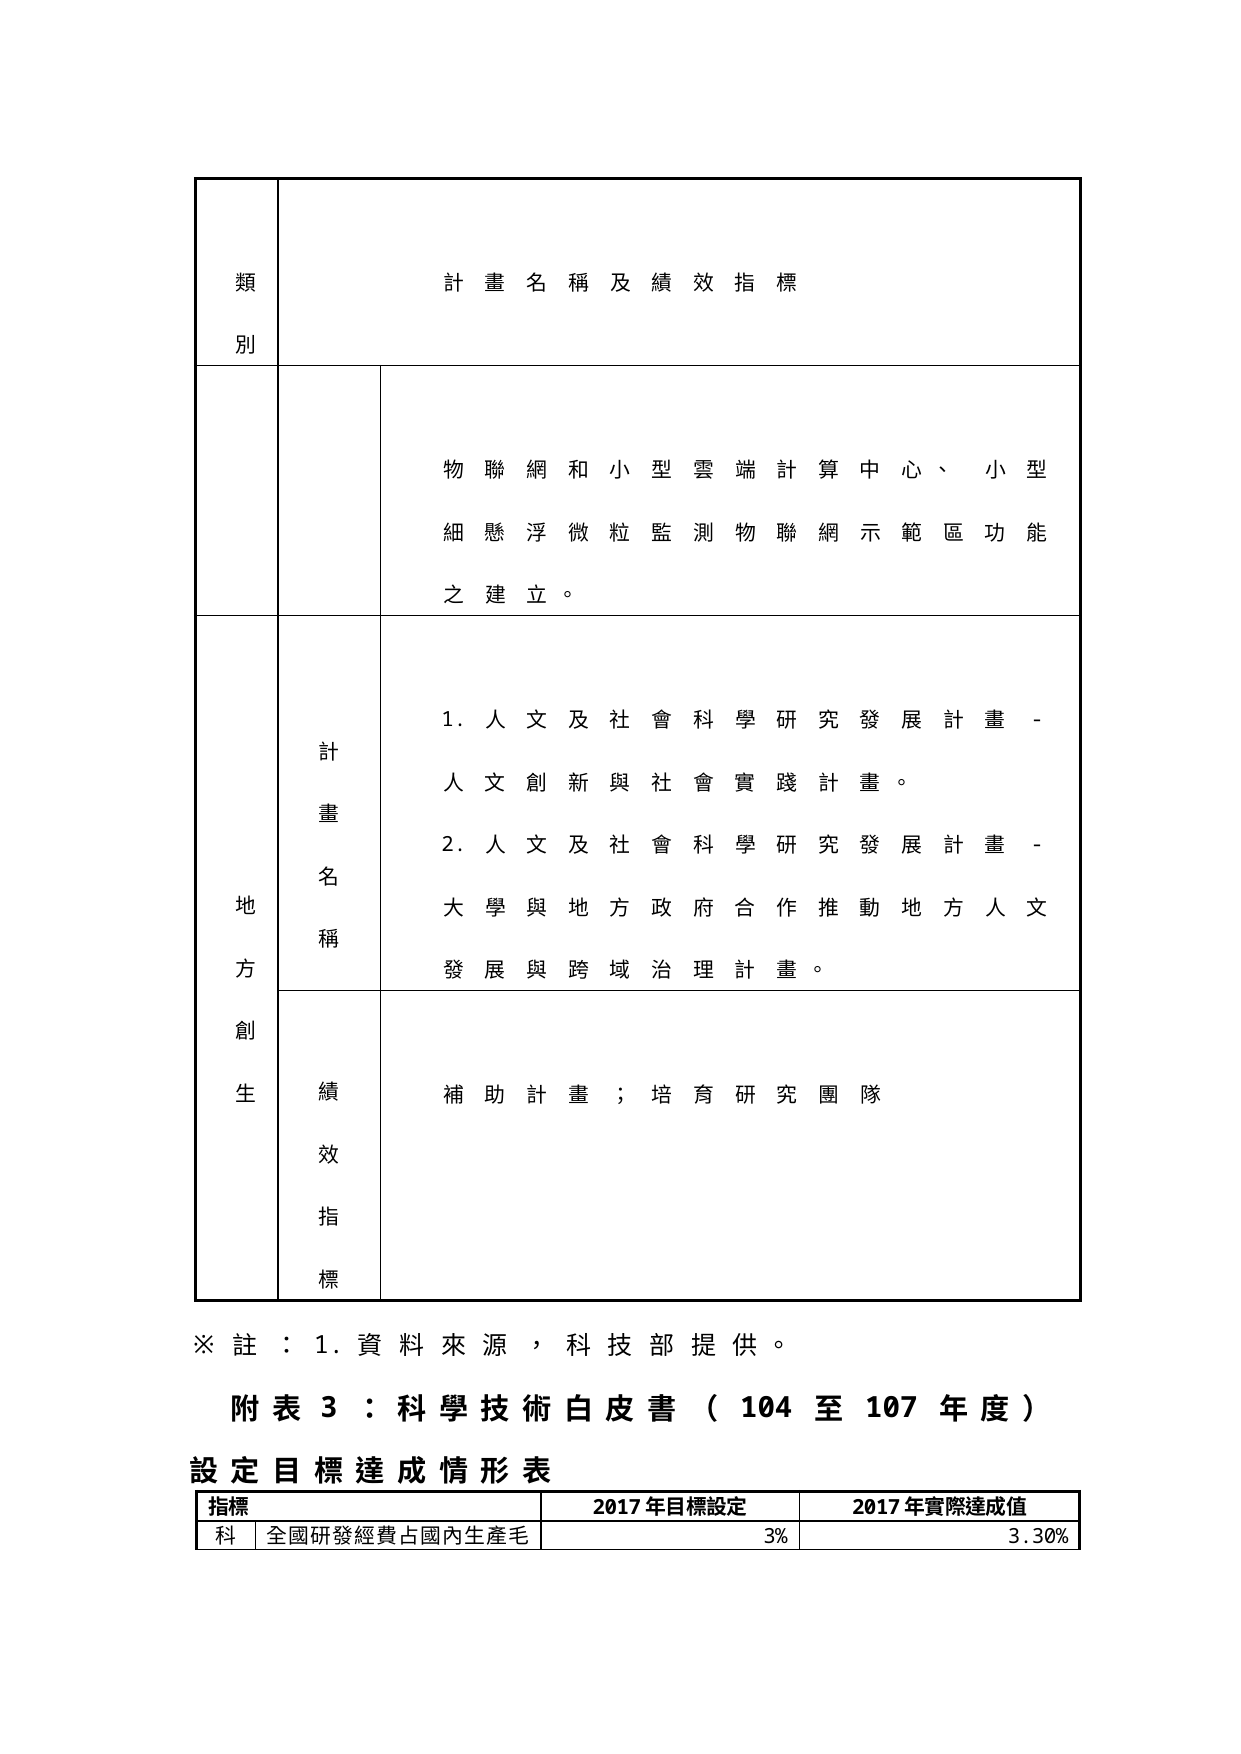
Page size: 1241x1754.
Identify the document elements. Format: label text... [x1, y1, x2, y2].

table_cell 計畫名稱 [279, 616, 380, 990]
table_header 計畫名稱及績效指標 [279, 180, 1079, 365]
text 附表3：科學技術白皮書（104至107年度）設定目標達成情形表 [183, 1365, 1058, 1490]
table_header 2017年目標設定 [542, 1493, 799, 1520]
table_cell [197, 366, 277, 615]
table_cell 1.人文及社會科學研究發展計畫-人文創新與社會實踐計畫。 2.人文及社會科學研究發展計畫-大學與地方政府合作推動地方人文發展與跨域治理計畫。 [381, 616, 1079, 990]
table_cell [279, 366, 380, 615]
text ※註：1.資料來源，科技部提供。 [183, 1302, 1058, 1365]
table_cell 補助計畫；培育研究團隊 [381, 991, 1079, 1299]
table_cell 科 [198, 1522, 255, 1548]
table_cell 3% [542, 1522, 799, 1548]
table_cell 績效指標 [279, 991, 380, 1299]
table_header 2017年實際達成值 [800, 1493, 1078, 1520]
table_cell 物聯網和小型雲端計算中心、小型細懸浮微粒監測物聯網示範區功能之建立。 [381, 366, 1079, 615]
table_cell 全國研發經費占國內生產毛 [256, 1522, 540, 1548]
table_header 類 別 [197, 180, 277, 365]
table_cell 3.30% [800, 1522, 1078, 1548]
table_cell 地方創生 [197, 616, 277, 1299]
table_header 指標 [198, 1493, 540, 1520]
